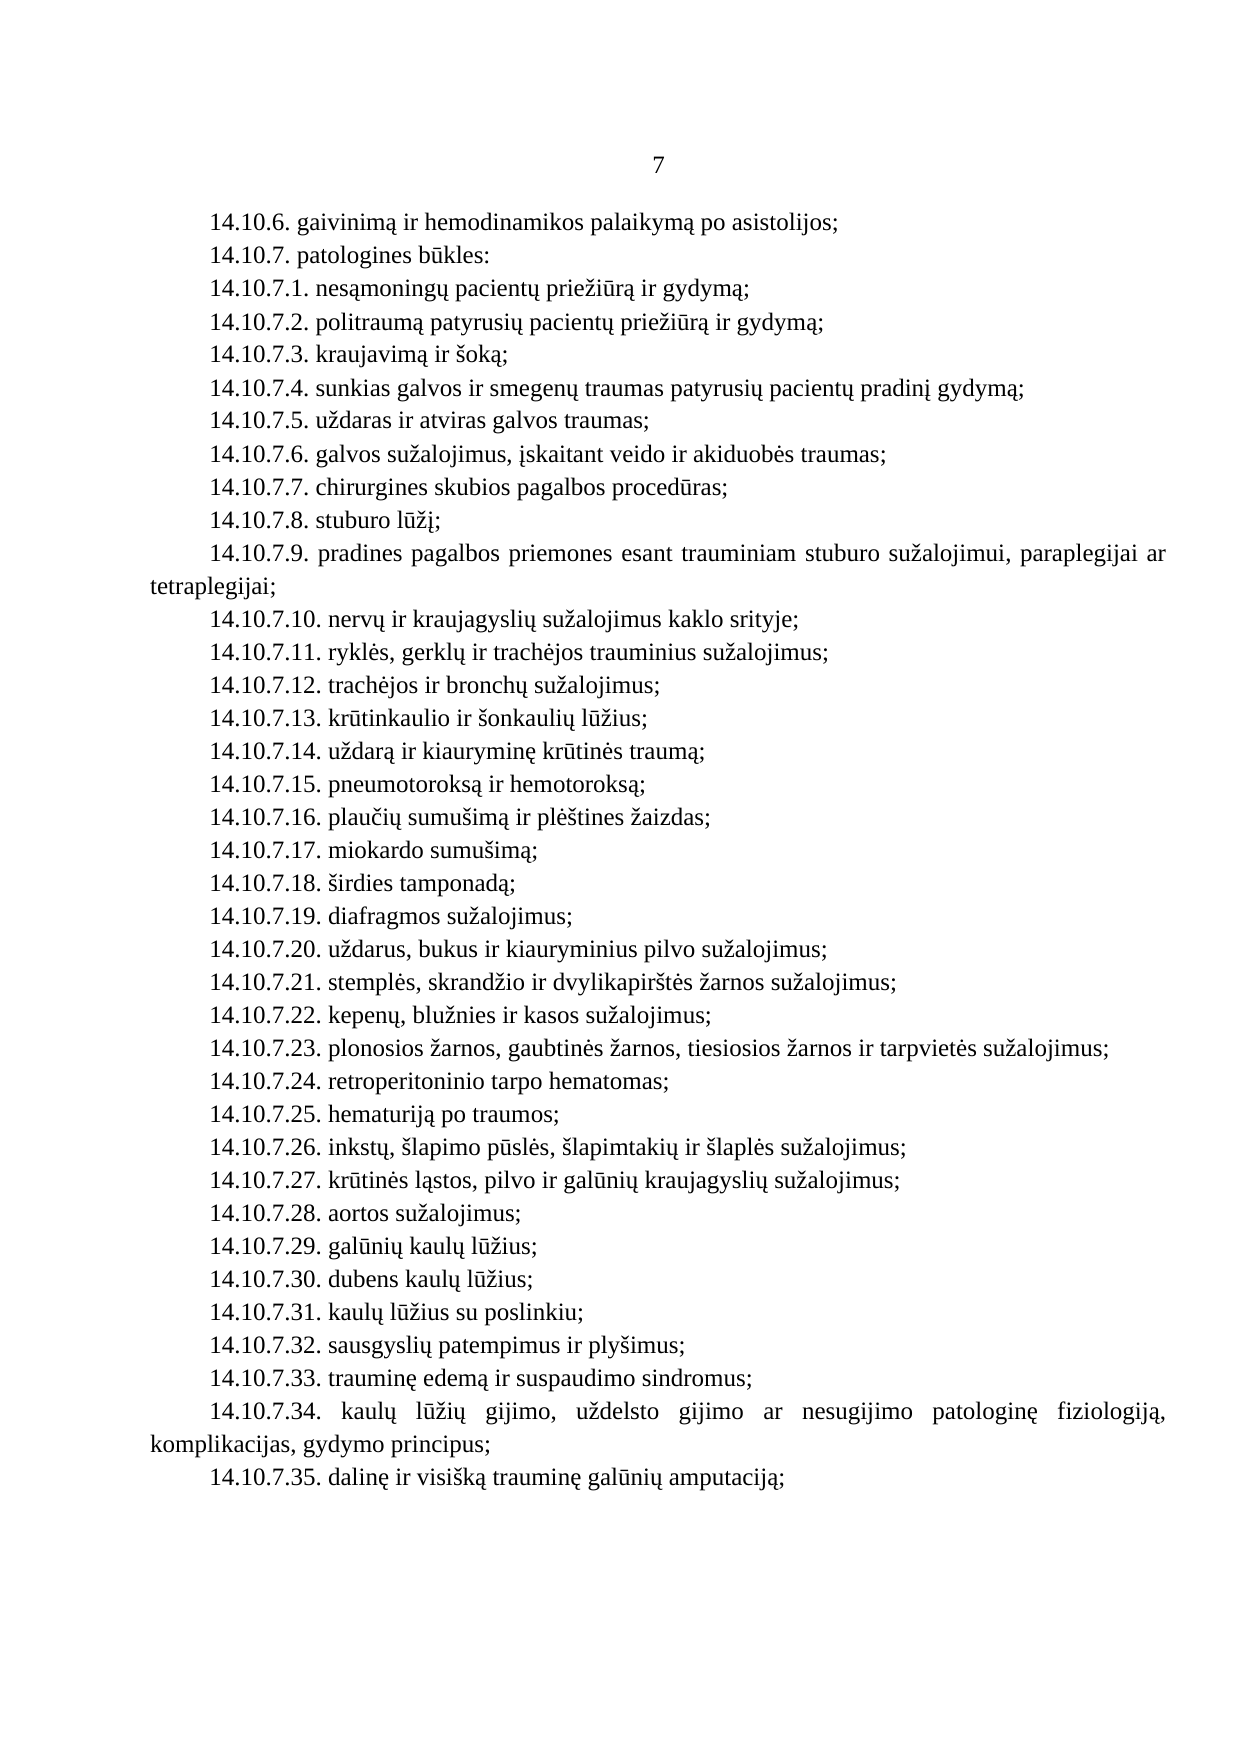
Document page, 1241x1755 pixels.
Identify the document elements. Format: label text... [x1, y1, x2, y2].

text 14.10.7.23. plonosios žarnos, gaubtinės žarnos, tiesiosios žarnos ir tarpvietės sužalojimus; [150, 1033, 1167, 1062]
text 14.10.7.32. sausgyslių patempimus ir plyšimus; [150, 1330, 1167, 1359]
text 14.10.7.6. galvos sužalojimus, įskaitant veido ir akiduobės traumas; [150, 439, 1167, 467]
text 14.10.7.1. nesąmoningų pacientų priežiūrą ir gydymą; [150, 273, 1167, 302]
text 14.10.7.18. širdies tamponadą; [150, 868, 1167, 897]
text 14.10.7.26. inkstų, šlapimo pūslės, šlapimtakių ir šlaplės sužalojimus; [150, 1132, 1167, 1161]
text 14.10.7.15. pneumotoroksą ir hemotoroksą; [150, 769, 1167, 798]
text 14.10.7.35. dalinę ir visišką trauminę galūnių amputaciją; [150, 1462, 1167, 1491]
text 14.10.7.9. pradines pagalbos priemones esant trauminiam stuburo sužalojimui, paraplegijai ar tetraplegijai; [150, 538, 1167, 599]
text 14.10.7. patologines būkles: [150, 241, 1167, 269]
text 14.10.7.17. miokardo sumušimą; [150, 835, 1167, 864]
text 14.10.7.19. diafragmos sužalojimus; [150, 901, 1167, 930]
text 14.10.7.2. politraumą patyrusių pacientų priežiūrą ir gydymą; [150, 307, 1167, 335]
text 14.10.7.4. sunkias galvos ir smegenų traumas patyrusių pacientų pradinį gydymą; [150, 373, 1167, 401]
text 14.10.7.16. plaučių sumušimą ir plėštines žaizdas; [150, 802, 1167, 831]
text 14.10.7.21. stemplės, skrandžio ir dvylikapirštės žarnos sužalojimus; [150, 967, 1167, 996]
text 14.10.7.3. kraujavimą ir šoką; [150, 339, 1167, 368]
text 14.10.7.5. uždaras ir atviras galvos traumas; [150, 406, 1167, 434]
text 14.10.7.25. hematuriją po traumos; [150, 1099, 1167, 1128]
text 14.10.7.22. kepenų, blužnies ir kasos sužalojimus; [150, 1000, 1167, 1029]
text 14.10.7.12. trachėjos ir bronchų sužalojimus; [150, 670, 1167, 698]
text 14.10.7.11. ryklės, gerklų ir trachėjos trauminius sužalojimus; [150, 637, 1167, 666]
text 14.10.7.13. krūtinkaulio ir šonkaulių lūžius; [150, 703, 1167, 732]
text 14.10.6. gaivinimą ir hemodinamikos palaikymą po asistolijos; [150, 207, 1167, 236]
text 14.10.7.24. retroperitoninio tarpo hematomas; [150, 1066, 1167, 1095]
text 14.10.7.7. chirurgines skubios pagalbos procedūras; [150, 472, 1167, 500]
text 14.10.7.34. kaulų lūžių gijimo, uždelsto gijimo ar nesugijimo patologinę fiziologiją, komplikacijas, gydymo principus; [150, 1396, 1167, 1458]
text 14.10.7.8. stuburo lūžį; [150, 505, 1167, 533]
text 14.10.7.20. uždarus, bukus ir kiauryminius pilvo sužalojimus; [150, 934, 1167, 963]
text 14.10.7.31. kaulų lūžius su poslinkiu; [150, 1297, 1167, 1326]
text 14.10.7.28. aortos sužalojimus; [150, 1198, 1167, 1227]
text 14.10.7.30. dubens kaulų lūžius; [150, 1264, 1167, 1293]
text 14.10.7.10. nervų ir kraujagyslių sužalojimus kaklo srityje; [150, 604, 1167, 632]
text 14.10.7.27. krūtinės ląstos, pilvo ir galūnių kraujagyslių sužalojimus; [150, 1165, 1167, 1194]
text 14.10.7.14. uždarą ir kiauryminę krūtinės traumą; [150, 736, 1167, 764]
text 14.10.7.29. galūnių kaulų lūžius; [150, 1231, 1167, 1260]
text 14.10.7.33. trauminę edemą ir suspaudimo sindromus; [150, 1363, 1167, 1392]
